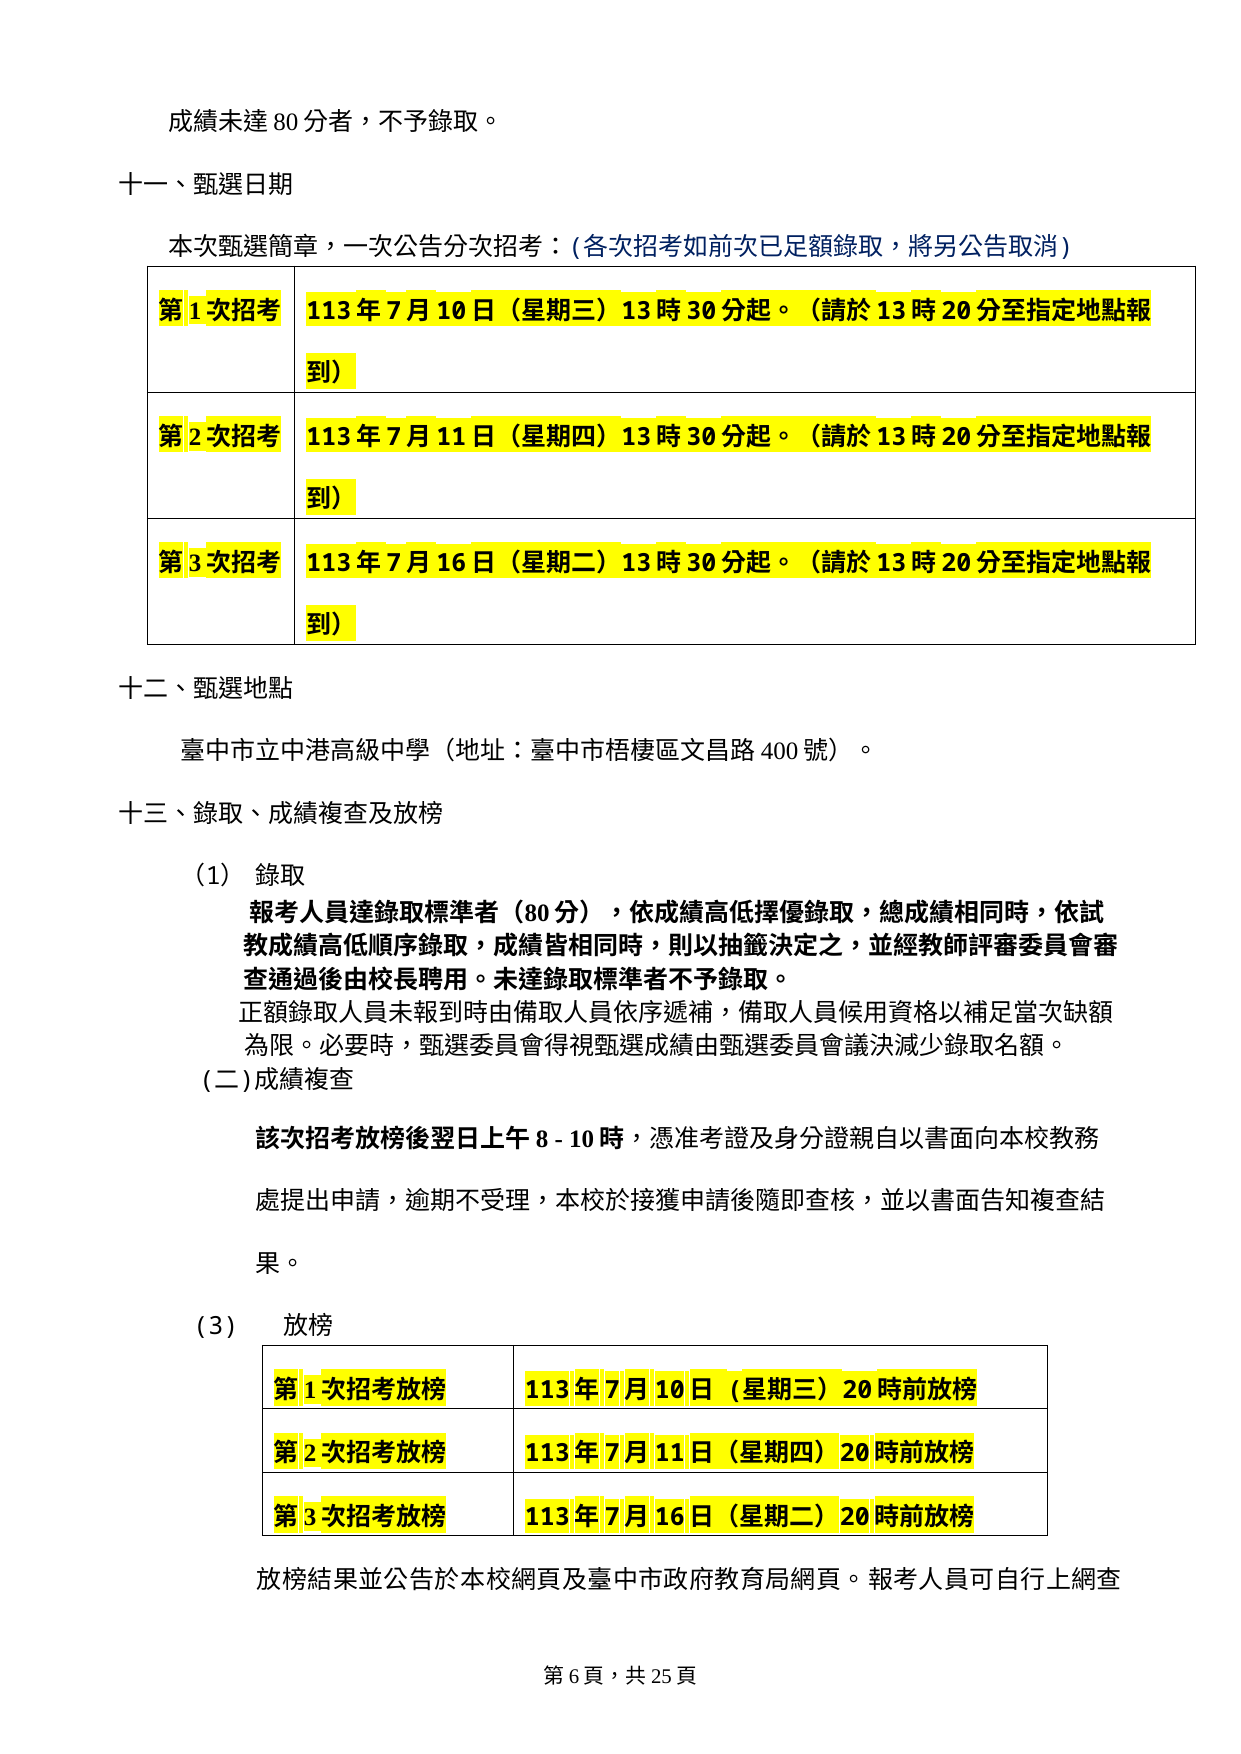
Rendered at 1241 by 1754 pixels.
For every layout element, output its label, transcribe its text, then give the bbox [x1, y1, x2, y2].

list 放榜 [193, 1282, 1122, 1345]
table_cell 113年7月11日（星期四）13時30分起。（請於13時20分至指定地點報到） [295, 393, 1195, 518]
text 為限。必要時，甄選委員會得視甄選成績由甄選委員會議決減少錄取名額。 [169, 1028, 1122, 1061]
list 錄取 [181, 832, 1122, 895]
table_cell 113年7月16日（星期二）13時30分起。（請於13時20分至指定地點報到） [295, 519, 1195, 644]
table_header 113年7月10日（星期三）13時30分起。（請於13時20分至指定地點報到） [295, 267, 1195, 392]
text 臺中市立中港高級中學（地址：臺中市梧棲區文昌路400號）。 [181, 707, 1122, 770]
text 放榜結果並公告於本校網頁及臺中市政府教育局網頁。報考人員可自行上網查 [257, 1536, 1122, 1599]
text 該次招考放榜後翌日上午8 - 10時，憑准考證及身分證親自以書面向本校教務處提出申請，逾期不受理，本校於接獲申請後隨即查核，並以書面告知複查結果。 [256, 1095, 1122, 1282]
text 成績未達80分者，不予錄取。 [168, 78, 1122, 141]
table_header 113年7月10日 (星期三）20時前放榜 [514, 1346, 1047, 1408]
table_cell 第3次招考放榜 [263, 1473, 513, 1535]
text 報考人員達錄取標準者（80分），依成績高低擇優錄取，總成績相同時，依試教成績高低順序錄取，成績皆相同時，則以抽籤決定之，並經教師評審委員會審查通過後由校長聘用。未達錄取標準者不予錄取。 [156, 895, 1122, 995]
text (二)成績複查 [169, 1061, 1122, 1095]
text 本次甄選簡章，一次公告分次招考：(各次招考如前次已足額錄取，將另公告取消) [168, 203, 1122, 266]
table_cell 113年7月11日（星期四）20時前放榜 [514, 1409, 1047, 1472]
table_cell 第2次招考放榜 [263, 1409, 513, 1472]
text 正額錄取人員未報到時由備取人員依序遞補，備取人員候用資格以補足當次缺額 [169, 995, 1122, 1028]
table_header 第1次招考 [148, 267, 294, 392]
table_cell 第3次招考 [148, 519, 294, 644]
text 十二、甄選地點 [118, 645, 1122, 707]
table_cell 第2次招考 [148, 393, 294, 518]
table_header 第1次招考放榜 [263, 1346, 513, 1408]
table_cell 113年7月16日（星期二）20時前放榜 [514, 1473, 1047, 1535]
text 十一、甄選日期 [118, 141, 1122, 203]
text 十三、錄取、成績複查及放榜 [118, 770, 1122, 832]
